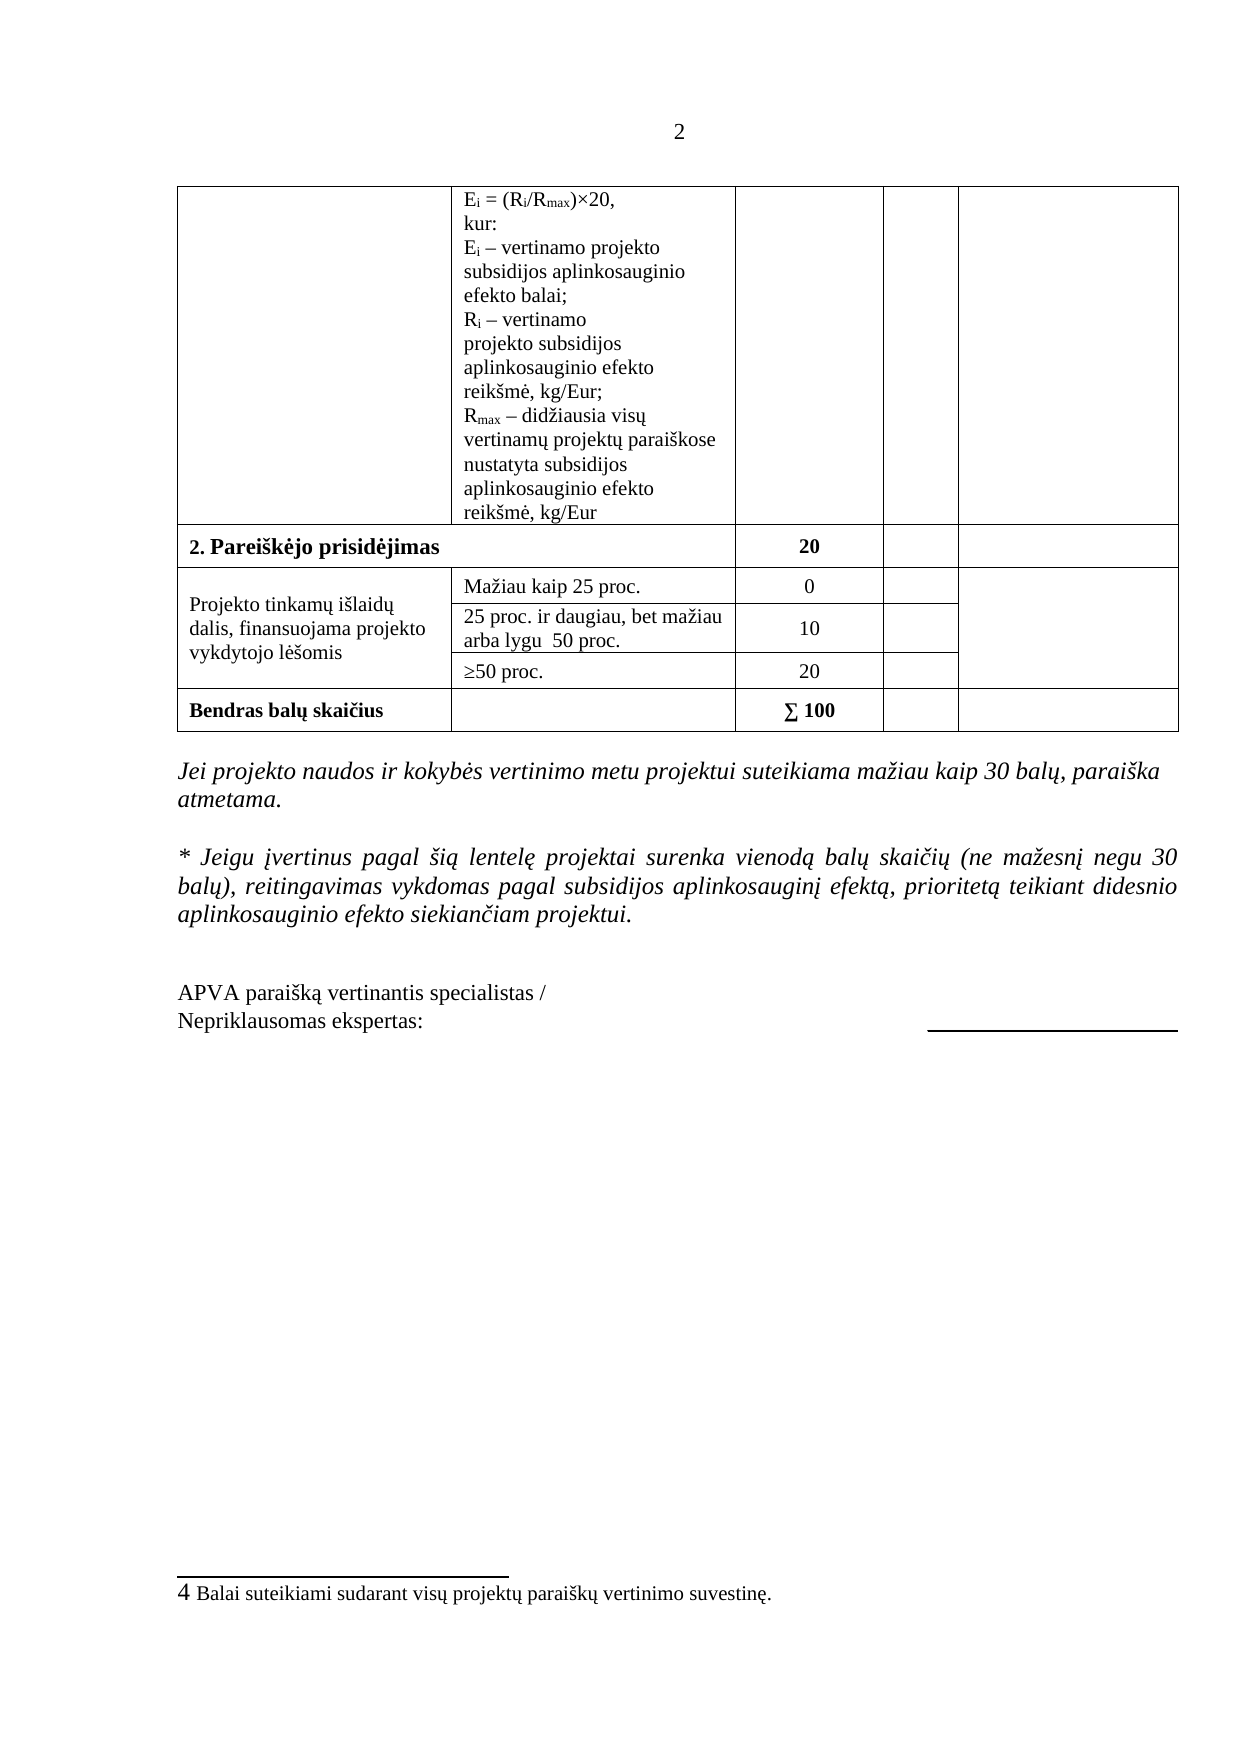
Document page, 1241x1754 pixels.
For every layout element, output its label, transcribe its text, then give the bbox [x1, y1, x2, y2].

table_cell 2. Pareiškėjo prisidėjimas [178, 525, 735, 567]
text Jei projekto naudos ir kokybės vertinimo metu projektui suteikiama mažiau kaip 30 balų, paraiška atmetama. [177, 756, 1181, 813]
table_cell [884, 568, 958, 603]
table_cell [959, 568, 1178, 688]
table_cell [884, 187, 958, 524]
table_cell Bendras balų skaičius [178, 689, 451, 731]
table_cell 25 proc. ir daugiau, bet mažiau arba lygu 50 proc. [452, 604, 735, 652]
table_cell [959, 187, 1178, 524]
table_cell [452, 689, 735, 731]
text Nepriklausomas ekspertas: ____________________ [177, 1005, 1181, 1034]
table_cell [959, 689, 1178, 731]
table_cell [884, 653, 958, 688]
text * Jeigu įvertinus pagal šią lentelę projektai surenka vienodą balų skaičių (ne mažesnį negu 30 balų), reitingavimas vykdomas pagal subsidijos aplinkosauginį efektą, prioritetą teikiant didesnio aplinkosauginio efekto siekiančiam projektui. [177, 842, 1181, 928]
table_cell 10 [736, 604, 883, 652]
table_cell 20 [736, 653, 883, 688]
table_cell [959, 525, 1178, 567]
table_cell ∑ 100 [736, 689, 883, 731]
table_cell 20 [736, 525, 883, 567]
table_cell [884, 525, 958, 567]
table_cell [736, 187, 883, 524]
text APVA paraišką vertinantis specialistas / [177, 979, 1181, 1005]
table_cell Projekto tinkamų išlaidų dalis, finansuojama projekto vykdytojo lėšomis [178, 568, 451, 688]
table_cell [884, 689, 958, 731]
table_cell 0 [736, 568, 883, 603]
table_cell [178, 187, 451, 524]
table_cell [884, 604, 958, 652]
table_cell Balai apskaičiuojami pagal formulę: Ei = (Ri/Rmax)×20, kur: Ei – vertinamo projekto subsidijos aplinkosauginio efekto balai; Ri – vertinamo projekto subsidijos aplinkosauginio efekto reikšmė, kg/Eur; Rmax – didžiausia visų vertinamų projektų paraiškose nustatyta subsidijos aplinkosauginio efekto reikšmė, kg/Eur [452, 187, 735, 524]
table_cell ≥50 proc. [452, 653, 735, 688]
table_cell Mažiau kaip 25 proc. [452, 568, 735, 603]
